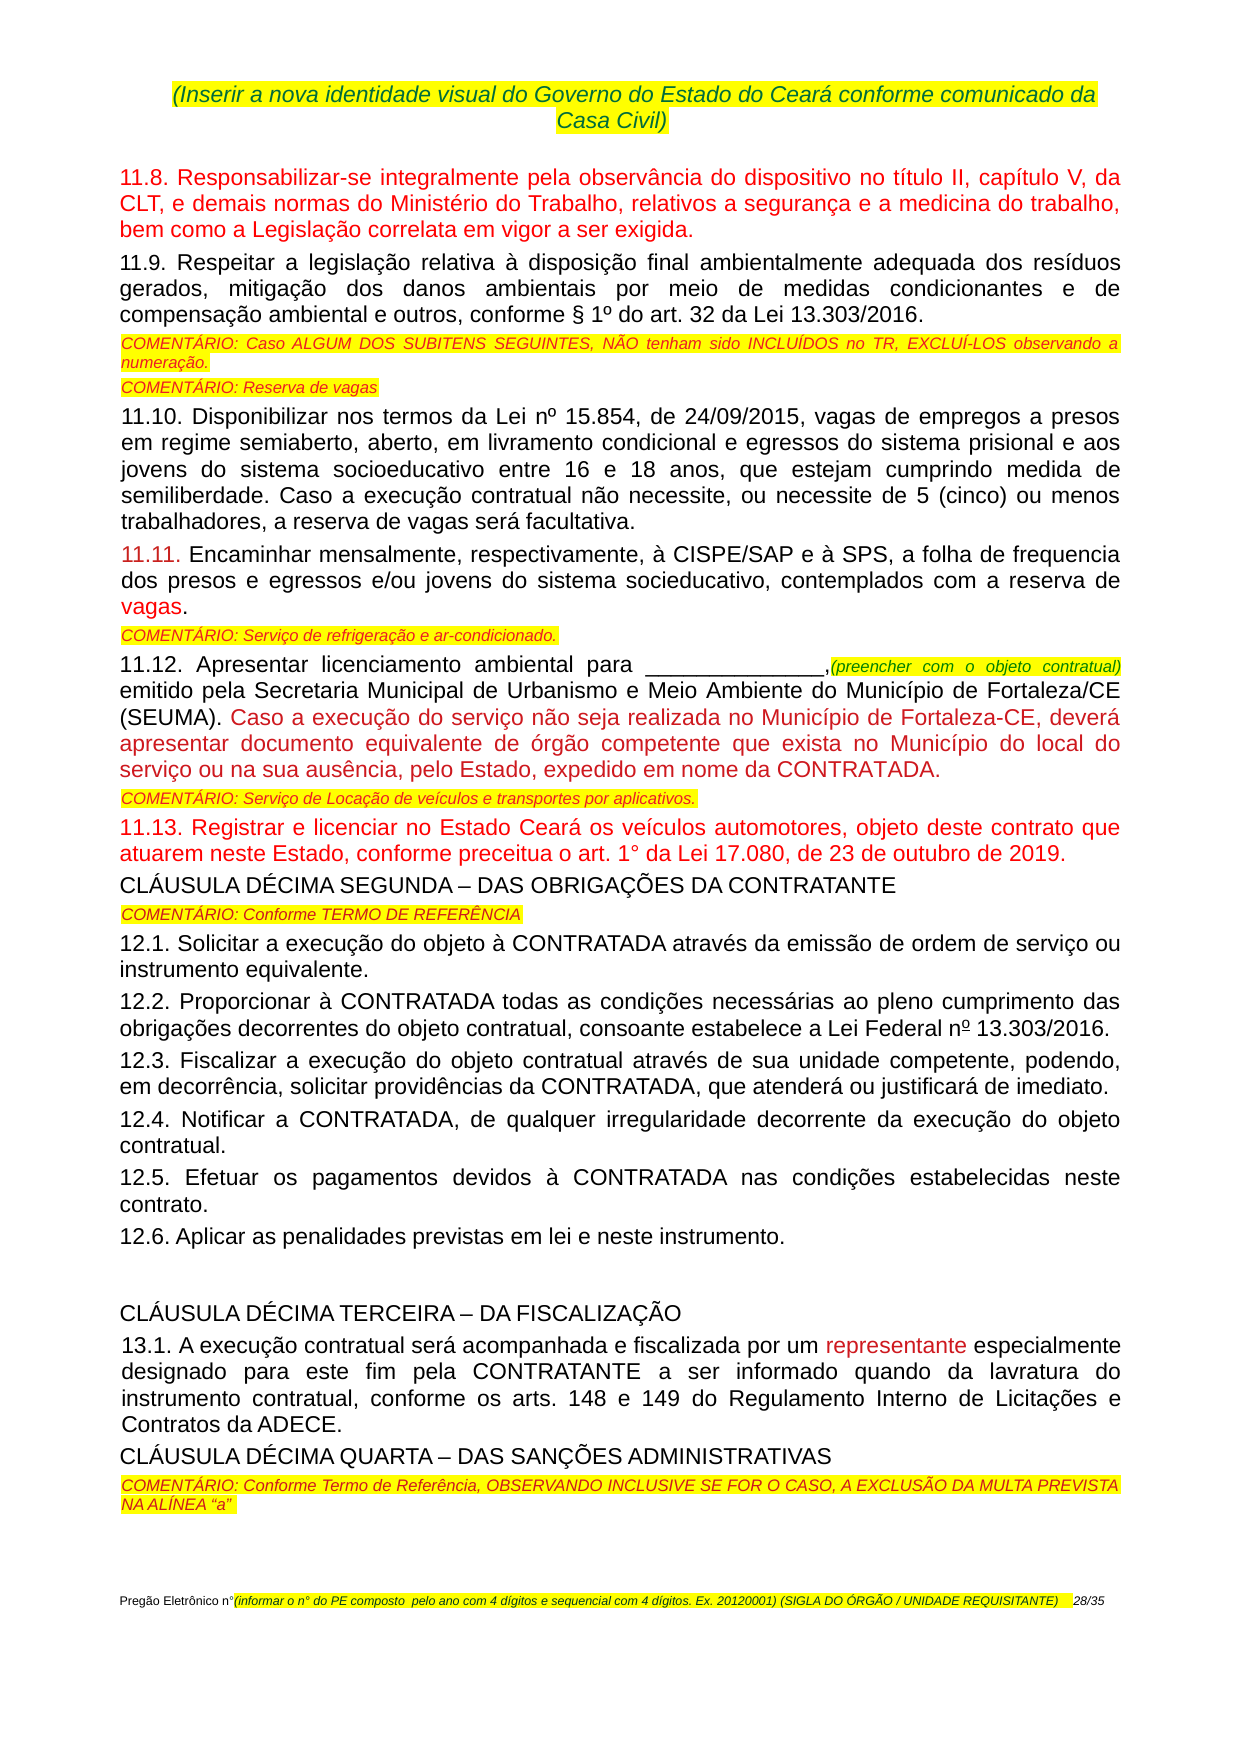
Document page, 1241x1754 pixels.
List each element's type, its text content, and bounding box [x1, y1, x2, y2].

text 11.11. Encaminhar mensalmente, respectivamente, à CISPE/SAP e à SPS, a folha de frequencia dos presos e egressos e/ou jovens do sistema socieducativo, contemplados com a reserva de vagas. [121, 541, 1121, 620]
text COMENTÁRIO: Serviço de Locação de veículos e transportes por aplicativos. [121, 788, 1121, 808]
text 12.3. Fiscalizar a execução do objeto contratual através de sua unidade competente, podendo, em decorrência, solicitar providências da CONTRATADA, que atenderá ou justificará de imediato. [119, 1047, 1121, 1099]
text CLÁUSULA DÉCIMA QUARTA – DAS SANÇÕES ADMINISTRATIVAS [119, 1443, 1121, 1469]
text COMENTÁRIO: Conforme TERMO DE REFERÊNCIA [121, 904, 1121, 924]
text CLÁUSULA DÉCIMA TERCEIRA – DA FISCALIZAÇÃO [119, 1299, 1121, 1326]
text 11.13. Registrar e licenciar no Estado Ceará os veículos automotores, objeto deste contrato que atuarem neste Estado, conforme preceitua o art. 1° da Lei 17.080, de 23 de outubro de 2019. [119, 813, 1121, 866]
text 11.9. Respeitar a legislação relativa à disposição final ambientalmente adequada dos resíduos gerados, mitigação dos danos ambientais por meio de medidas condicionantes e de compensação ambiental e outros, conforme § 1º do art. 32 da Lei 13.303/2016. [119, 248, 1121, 328]
text COMENTÁRIO: Serviço de refrigeração e ar-condicionado. [121, 626, 1121, 645]
text 11.8. Responsabilizar-se integralmente pela observância do dispositivo no título II, capítulo V, da CLT, e demais normas do Ministério do Trabalho, relativos a segurança e a medicina do trabalho, bem como a Legislação correlata em vigor a ser exigida. [119, 163, 1121, 243]
text 12.6. Aplicar as penalidades previstas em lei e neste instrumento. [119, 1223, 1121, 1249]
text 13.1. A execução contratual será acompanhada e fiscalizada por um representante especialmente designado para este fim pela CONTRATANTE a ser informado quando da lavratura do instrumento contratual, conforme os arts. 148 e 149 do Regulamento Interno de Licitações e Contratos da ADECE. [121, 1332, 1121, 1437]
text 11.12. Apresentar licenciamento ambiental para ______________,(preencher com o objeto contratual) emitido pela Secretaria Municipal de Urbanismo e Meio Ambiente do Município de Fortaleza/CE (SEUMA). Caso a execução do serviço não seja realizada no Município de Fortaleza-CE, deverá apresentar documento equivalente de órgão competente que exista no Município do local do serviço ou na sua ausência, pelo Estado, expedido em nome da CONTRATADA. [119, 651, 1121, 782]
text COMENTÁRIO: Caso ALGUM DOS SUBITENS SEGUINTES, NÃO tenham sido INCLUÍDOS no TR, EXCLUÍ-LOS observando a numeração. [121, 333, 1121, 372]
text 12.2. Proporcionar à CONTRATADA todas as condições necessárias ao pleno cumprimento das obrigações decorrentes do objeto contratual, consoante estabelece a Lei Federal no 13.303/2016. [119, 988, 1121, 1041]
text 11.10. Disponibilizar nos termos da Lei nº 15.854, de 24/09/2015, vagas de empregos a presos em regime semiaberto, aberto, em livramento condicional e egressos do sistema prisional e aos jovens do sistema socioeducativo entre 16 e 18 anos, que estejam cumprindo medida de semiliberdade. Caso a execução contratual não necessite, ou necessite de 5 (cinco) ou menos trabalhadores, a reserva de vagas será facultativa. [121, 403, 1121, 535]
text 12.4. Notificar a CONTRATADA, de qualquer irregularidade decorrente da execução do objeto contratual. [119, 1106, 1121, 1158]
text COMENTÁRIO: Reserva de vagas [121, 378, 1121, 397]
text 12.5. Efetuar os pagamentos devidos à CONTRATADA nas condições estabelecidas neste contrato. [119, 1164, 1121, 1217]
text 12.1. Solicitar a execução do objeto à CONTRATADA através da emissão de ordem de serviço ou instrumento equivalente. [119, 929, 1121, 982]
text COMENTÁRIO: Conforme Termo de Referência, OBSERVANDO INCLUSIVE SE FOR O CASO, A EXCLUSÃO DA MULTA PREVISTA NA ALÍNEA “a” [121, 1475, 1121, 1514]
text CLÁUSULA DÉCIMA SEGUNDA – DAS OBRIGAÇÕES DA CONTRATANTE [119, 872, 1121, 898]
